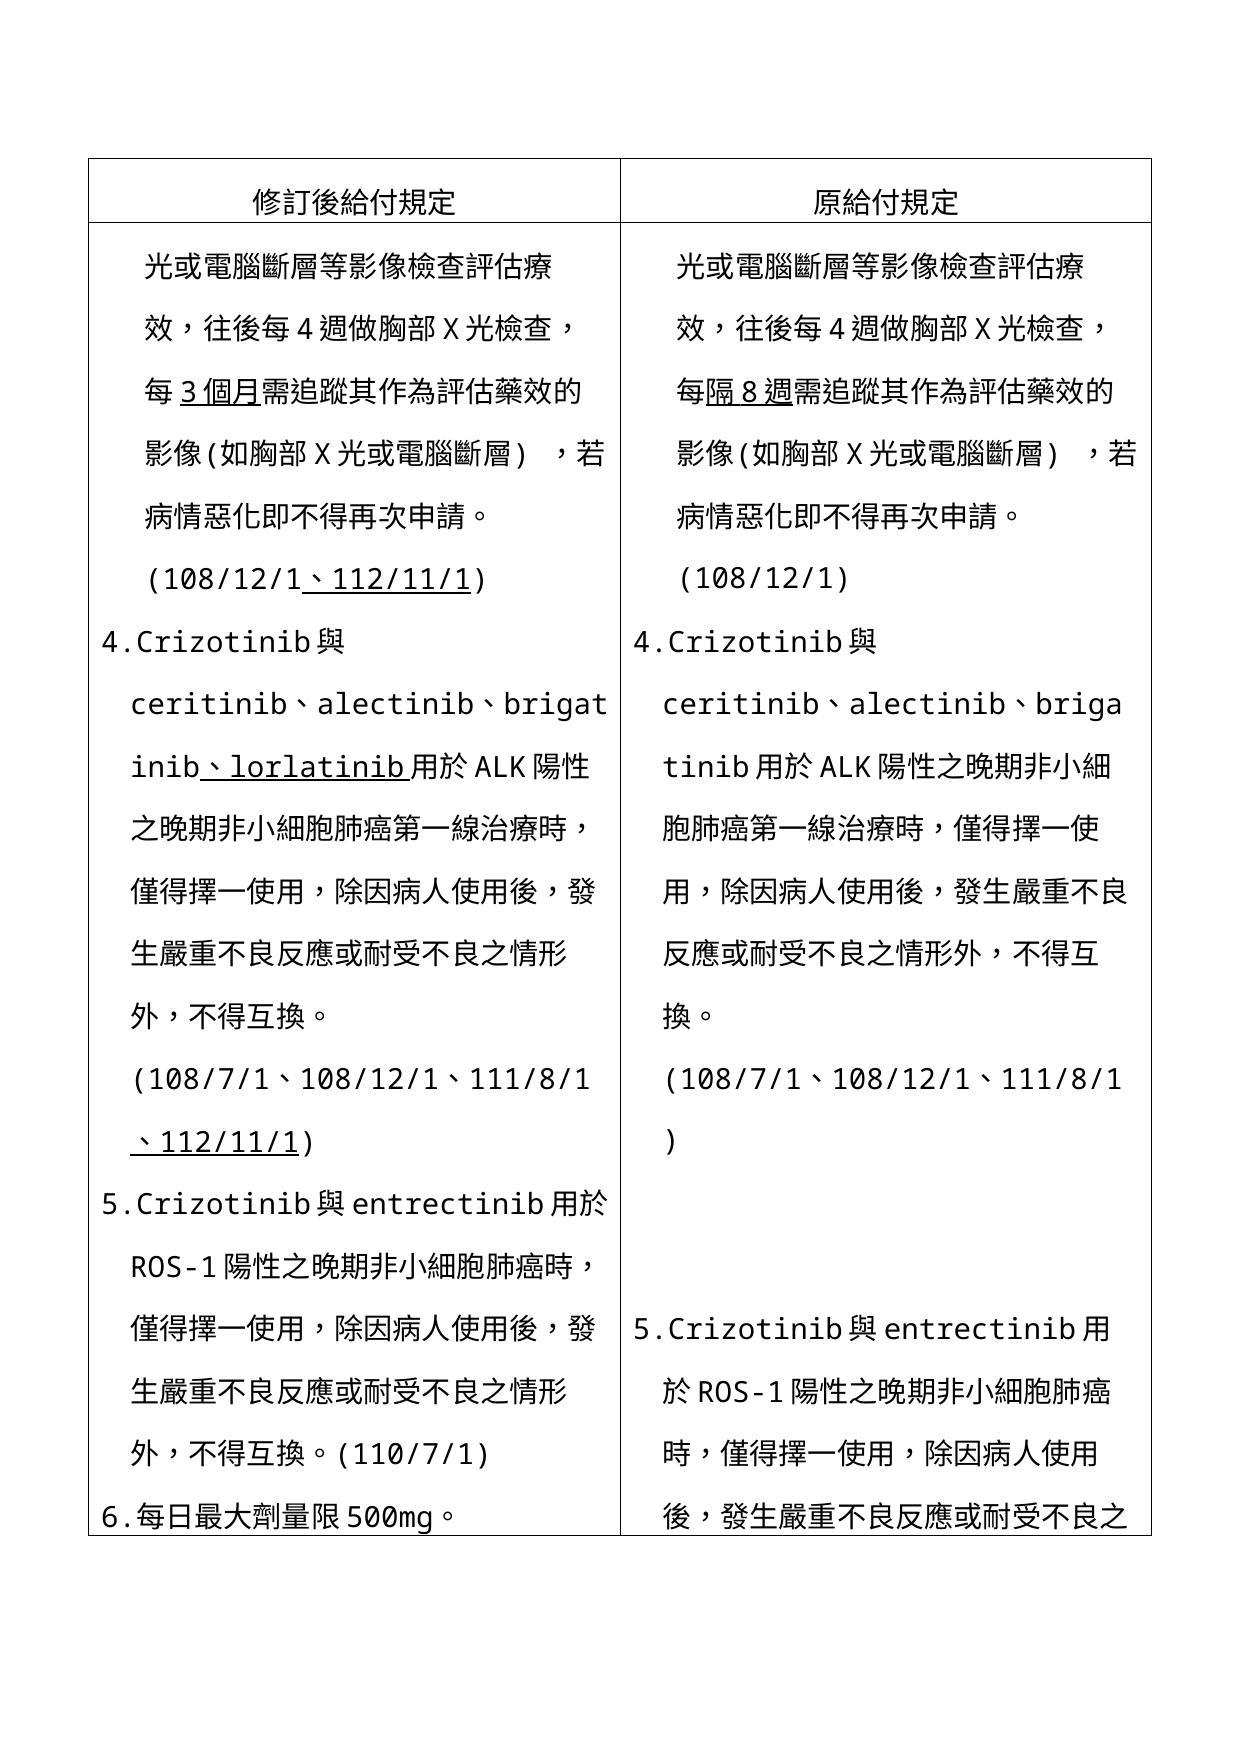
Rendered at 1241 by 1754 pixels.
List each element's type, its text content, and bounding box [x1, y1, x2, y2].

table_cell 光或電腦斷層等影像檢查評估療效，往後每4週做胸部X光檢查，每隔8週需追蹤其作為評估藥效的影像(如胸部X光或電腦斷層) ，若病情惡化即不得再次申請。(108/12/1) 4.Crizotinib與ceritinib、alectinib、brigatinib用於ALK陽性之晚期非小細胞肺癌第一線治療時，僅得擇一使用，除因病人使用後，發生嚴重不良反應或耐受不良之情形外，不得互換。(108/7/1、108/12/1、111/8/1) 5.Crizotinib與entrectinib用於ROS-1陽性之晚期非小細胞肺癌時，僅得擇一使用，除因病人使用後，發生嚴重不良反應或耐受不良之 [621, 223, 1151, 1535]
table_header 修訂後給付規定 [89, 159, 620, 222]
table_cell 光或電腦斷層等影像檢查評估療效，往後每4週做胸部X光檢查，每3個月需追蹤其作為評估藥效的影像(如胸部X光或電腦斷層) ，若病情惡化即不得再次申請。(108/12/1、112/11/1) 4.Crizotinib與ceritinib、alectinib、brigatinib、lorlatinib用於ALK陽性之晚期非小細胞肺癌第一線治療時，僅得擇一使用，除因病人使用後，發生嚴重不良反應或耐受不良之情形外，不得互換。(108/7/1、108/12/1、111/8/1、112/11/1) 5.Crizotinib與entrectinib用於ROS-1陽性之晚期非小細胞肺癌時，僅得擇一使用，除因病人使用後，發生嚴重不良反應或耐受不良之情形外，不得互換。(110/7/1) 6.每日最大劑量限500mg。 [89, 223, 620, 1535]
table_header 原給付規定 [621, 159, 1151, 222]
